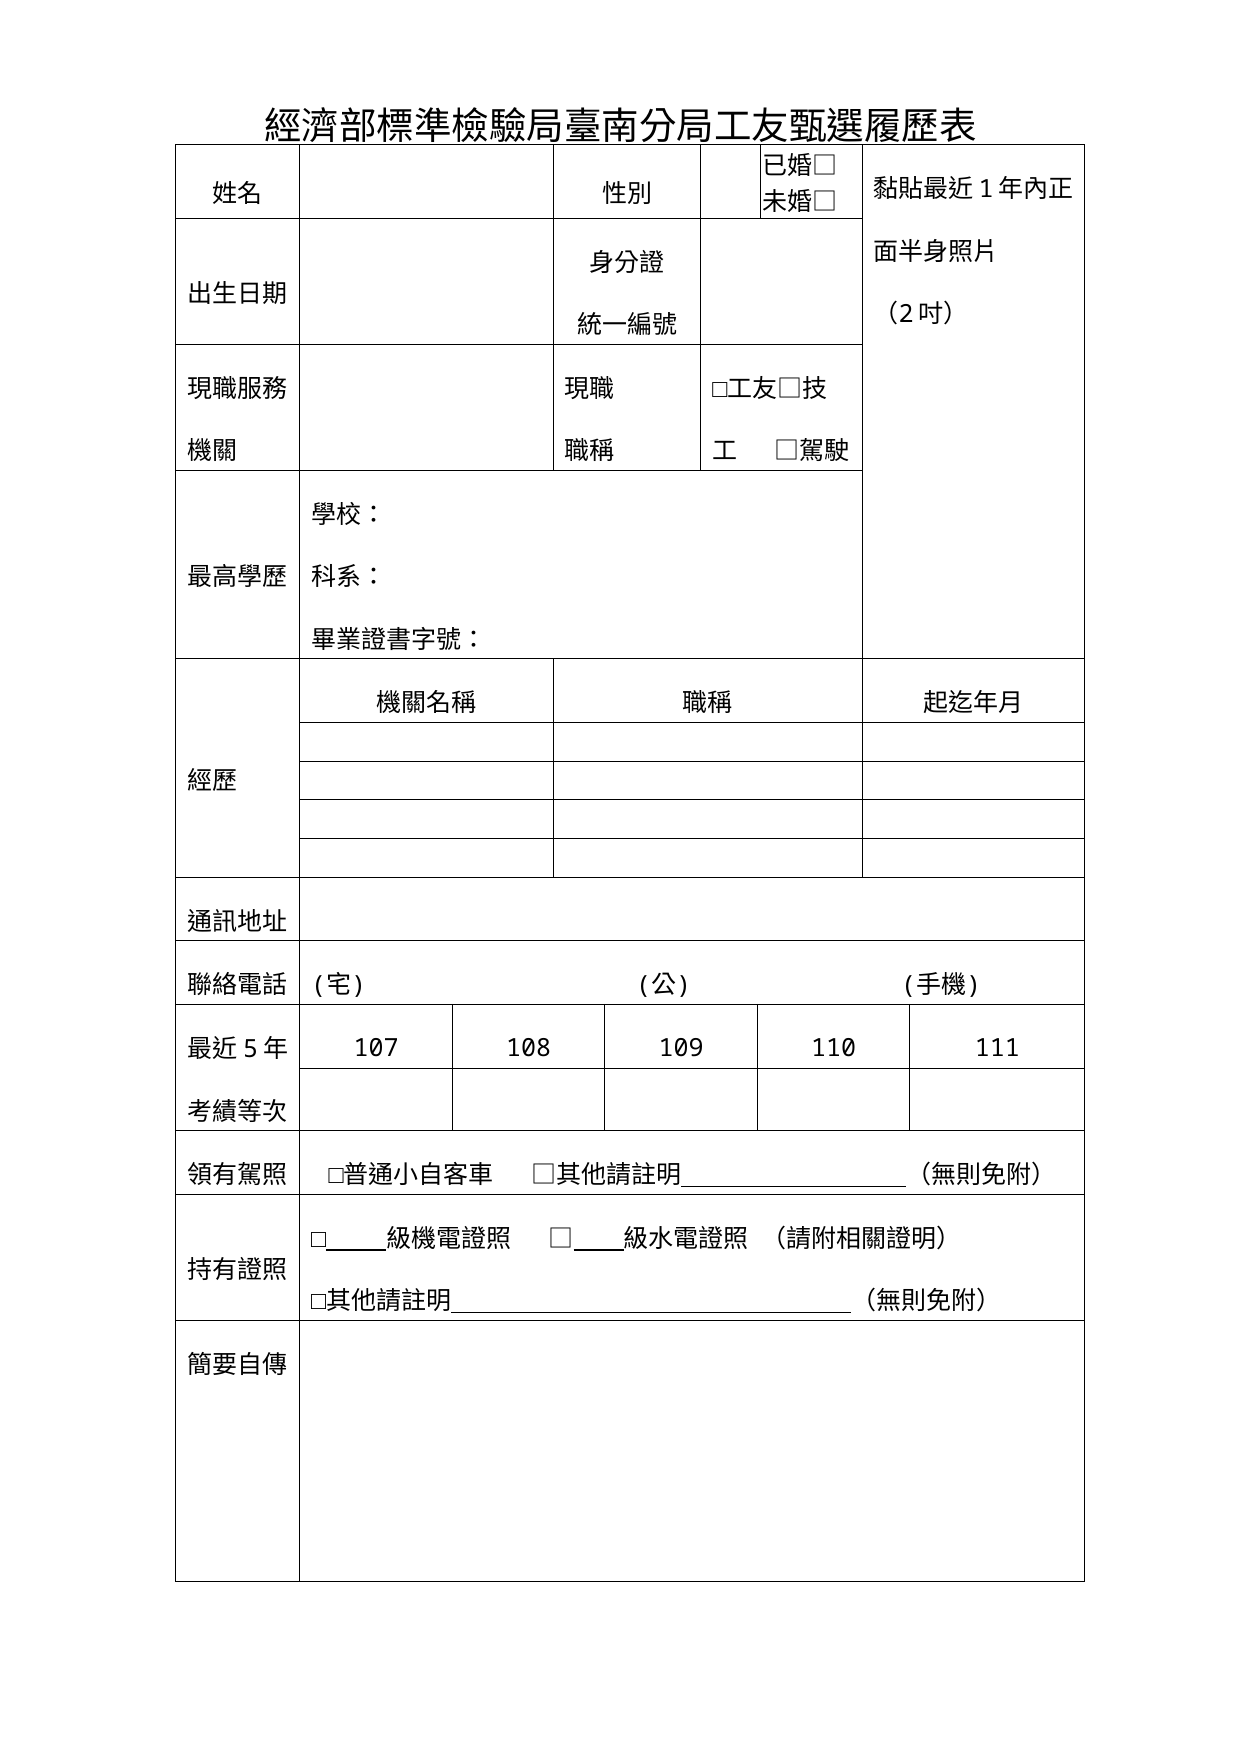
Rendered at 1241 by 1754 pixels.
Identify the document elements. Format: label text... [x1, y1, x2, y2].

table_cell 107 [300, 1005, 452, 1067]
table_cell 聯絡電話 [176, 941, 299, 1004]
table_cell 出生日期 [176, 219, 299, 344]
table_cell [300, 800, 553, 838]
table_cell [453, 1069, 604, 1130]
table_cell 111 [910, 1005, 1084, 1067]
table_cell [554, 800, 862, 838]
table_header [300, 145, 553, 218]
table_cell [300, 762, 553, 799]
table_cell □普通小自客車 □其他請註明 （無則免附） [300, 1131, 1084, 1193]
table_cell [300, 1321, 1084, 1581]
table_cell 通訊地址 [176, 878, 299, 940]
table_cell 職稱 [554, 659, 862, 722]
table_cell (宅) (公) (手機) [300, 941, 1084, 1004]
table_cell [701, 219, 862, 344]
table_cell 最近5年考績等次 [176, 1005, 299, 1130]
table_header 性別 [554, 145, 700, 218]
table_cell [910, 1069, 1084, 1130]
table_cell [300, 219, 553, 344]
table_cell [863, 839, 1084, 877]
table_cell [758, 1069, 909, 1130]
table_cell [863, 800, 1084, 838]
table_cell 經歷 [176, 659, 299, 877]
table_cell 持有證照 [176, 1195, 299, 1319]
table_cell 起迄年月 [863, 659, 1084, 722]
table_cell □ 級機電證照 □ 級水電證照 （請附相關證明） □其他請註明 （無則免附） [300, 1195, 1084, 1319]
table_cell [554, 839, 862, 877]
table_header [701, 145, 760, 218]
table_cell 簡要自傳 [176, 1321, 299, 1581]
table_cell 109 [605, 1005, 757, 1067]
table_header 姓名 [176, 145, 299, 218]
table_cell 學校： 科系： 畢業證書字號： [300, 471, 862, 658]
table_cell [300, 345, 553, 470]
table_cell [605, 1069, 757, 1130]
table_cell [863, 762, 1084, 799]
table_cell [554, 762, 862, 799]
table_cell 108 [453, 1005, 604, 1067]
table_cell [300, 839, 553, 877]
table_cell 機關名稱 [300, 659, 553, 722]
table_cell □工友□技工 □駕駛 [701, 345, 862, 470]
table_cell 最高學歷 [176, 471, 299, 658]
table_cell [300, 1069, 452, 1130]
table_cell 110 [758, 1005, 909, 1067]
table_header 已婚□ 未婚□ [761, 145, 862, 218]
text 經濟部標準檢驗局臺南分局工友甄選履歷表 [187, 82, 1053, 144]
table_cell [554, 723, 862, 761]
table_cell 現職服務機關 [176, 345, 299, 470]
table_cell [300, 723, 553, 761]
table_header 黏貼最近1年內正面半身照片 （2吋） [863, 145, 1084, 658]
table_cell 身分證 統一編號 [554, 219, 700, 344]
table_cell 領有駕照 [176, 1131, 299, 1193]
table_cell 現職 職稱 [554, 345, 700, 470]
table_cell [300, 878, 1084, 940]
table_cell [863, 723, 1084, 761]
